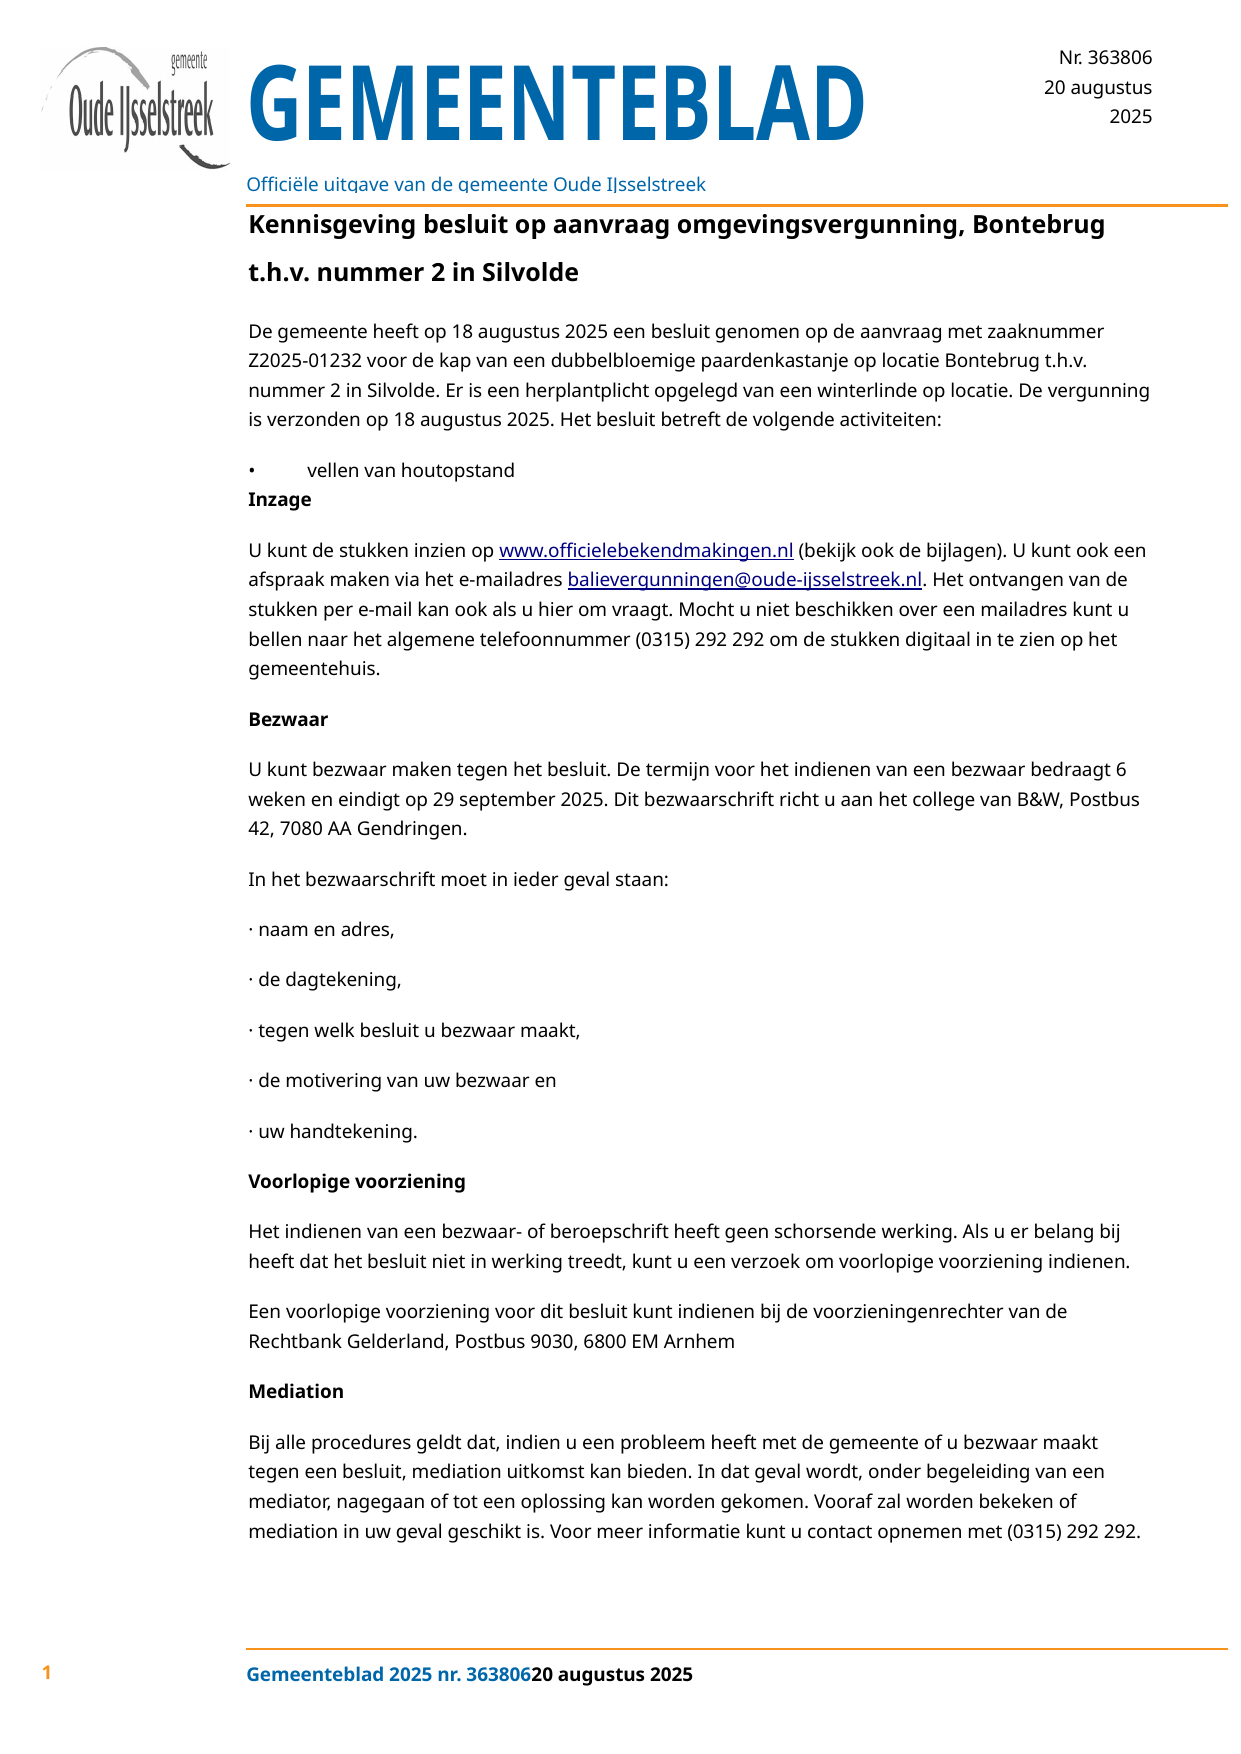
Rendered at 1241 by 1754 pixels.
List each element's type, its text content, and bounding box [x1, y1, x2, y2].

text Een voorlopige voorziening voor dit besluit kunt indienen bij de voorzieningenrechter van de Rechtbank Gelderland, Postbus 9030, 6800 EM Arnhem [248, 1299, 1152, 1354]
text Het indienen van een bezwaar- of beroepschrift heeft geen schorsende werking. Als u er belang bij heeft dat het besluit niet in werking treedt, kunt u een verzoek om voorlopige voorziening indienen. [248, 1219, 1152, 1274]
list vellen van houtopstand [248, 457, 1152, 483]
text · uw handtekening. [248, 1118, 1152, 1144]
text · de dagtekening, [248, 967, 1152, 992]
text Mediation [248, 1379, 1152, 1404]
text · tegen welk besluit u bezwaar maakt, [248, 1017, 1152, 1043]
text Bij alle procedures geldt dat, indien u een probleem heeft met de gemeente of u bezwaar maakt tegen een besluit, mediation uitkomst kan bieden. In dat geval wordt, onder begeleiding van een mediator, nagegaan of tot een oplossing kan worden gekomen. Vooraf zal worden bekeken of mediation in uw geval geschikt is. Voor meer informatie kunt u contact opnemen met (0315) 292 292. [248, 1429, 1152, 1544]
text Kennisgeving besluit op aanvraag omgevingsvergunning, Bontebrug t.h.v. nummer 2 in Silvolde [248, 207, 1152, 288]
text U kunt bezwaar maken tegen het besluit. De termijn voor het indienen van een bezwaar bedraagt 6 weken en eindigt op 29 september 2025. Dit bezwaarschrift richt u aan het college van B&W, Postbus 42, 7080 AA Gendringen. [248, 756, 1152, 841]
text U kunt de stukken inzien op www.officielebekendmakingen.nl (bekijk ook de bijlagen). U kunt ook een afspraak maken via het e-mailadres balievergunningen@oude-ijsselstreek.nl. Het ontvangen van de stukken per e-mail kan ook als u hier om vraagt. Mocht u niet beschikken over een mailadres kunt u bellen naar het algemene telefoonnummer (0315) 292 292 om de stukken digitaal in te zien op het gemeentehuis. [248, 537, 1152, 681]
text · de motivering van uw bezwaar en [248, 1067, 1152, 1093]
text Bezwaar [248, 706, 1152, 732]
text · naam en adres, [248, 916, 1152, 942]
text Inzage [248, 487, 1152, 512]
text Voorlopige voorziening [248, 1168, 1152, 1194]
text In het bezwaarschrift moet in ieder geval staan: [248, 866, 1152, 892]
text De gemeente heeft op 18 augustus 2025 een besluit genomen op de aanvraag met zaaknummer Z2025-01232 voor de kap van een dubbelbloemige paardenkastanje op locatie Bontebrug t.h.v. nummer 2 in Silvolde. Er is een herplantplicht opgelegd van een winterlinde op locatie. De vergunning is verzonden op 18 augustus 2025. Het besluit betreft de volgende activiteiten: [248, 318, 1152, 432]
picture [41, 47, 231, 172]
